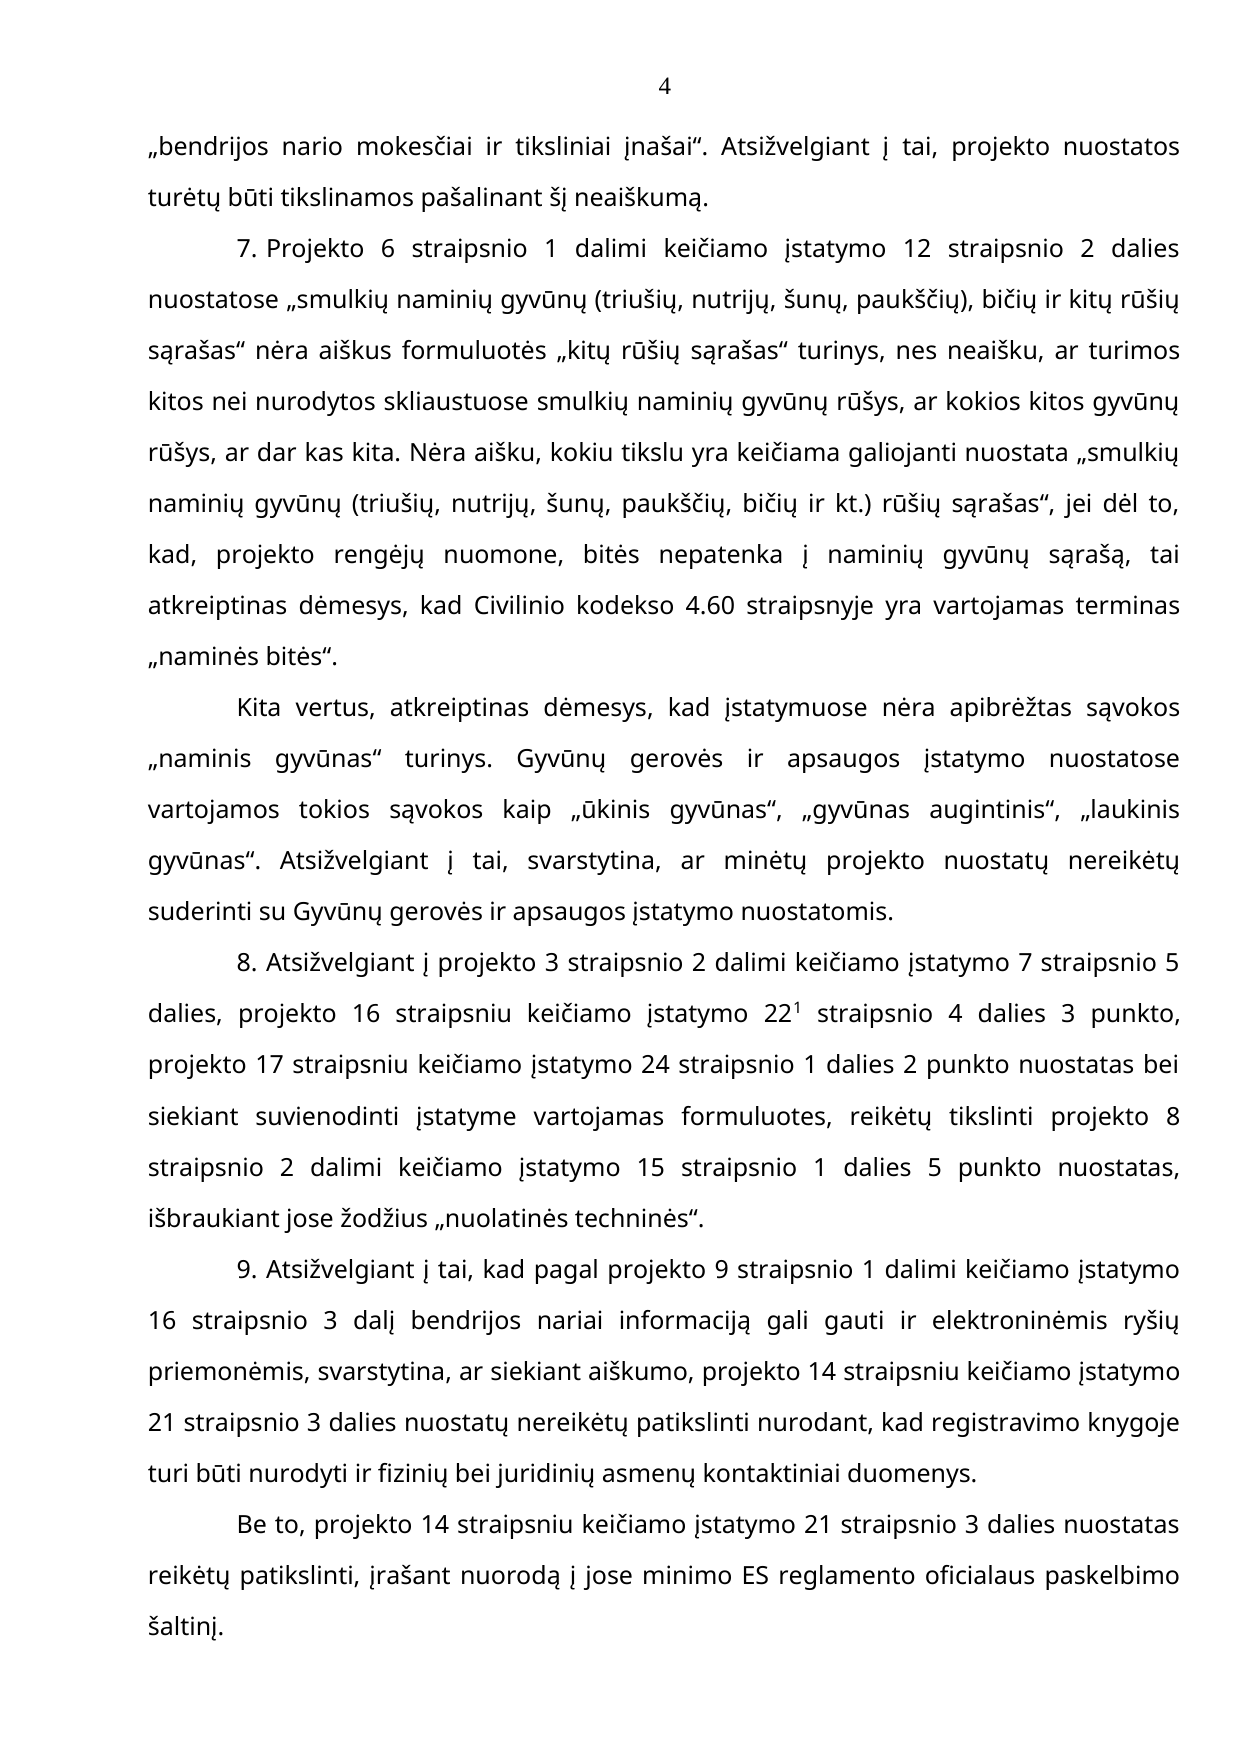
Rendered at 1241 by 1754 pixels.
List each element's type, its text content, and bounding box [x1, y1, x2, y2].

text Be to, projekto 14 straipsniu keičiamo įstatymo 21 straipsnio 3 dalies nuostatas reikėtų patikslinti, įrašant nuorodą į jose minimo ES reglamento oficialaus paskelbimo šaltinį. [148, 1506, 1181, 1643]
text Kita vertus, atkreiptinas dėmesys, kad įstatymuose nėra apibrėžtas sąvokos „naminis gyvūnas“ turinys. Gyvūnų gerovės ir apsaugos įstatymo nuostatose vartojamos tokios sąvokos kaip „ūkinis gyvūnas“, „gyvūnas augintinis“, „laukinis gyvūnas“. Atsižvelgiant į tai, svarstytina, ar minėtų projekto nuostatų nereikėtų suderinti su Gyvūnų gerovės ir apsaugos įstatymo nuostatomis. [148, 690, 1181, 928]
text 8. Atsižvelgiant į projekto 3 straipsnio 2 dalimi keičiamo įstatymo 7 straipsnio 5 dalies, projekto 16 straipsniu keičiamo įstatymo 221 straipsnio 4 dalies 3 punkto, projekto 17 straipsniu keičiamo įstatymo 24 straipsnio 1 dalies 2 punkto nuostatas bei siekiant suvienodinti įstatyme vartojamas formuluotes, reikėtų tikslinti projekto 8 straipsnio 2 dalimi keičiamo įstatymo 15 straipsnio 1 dalies 5 punkto nuostatas, išbraukiant jose žodžius „nuolatinės techninės“. [148, 945, 1181, 1234]
text 7. Projekto 6 straipsnio 1 dalimi keičiamo įstatymo 12 straipsnio 2 dalies nuostatose „smulkių naminių gyvūnų (triušių, nutrijų, šunų, paukščių), bičių ir kitų rūšių sąrašas“ nėra aiškus formuluotės „kitų rūšių sąrašas“ turinys, nes neaišku, ar turimos kitos nei nurodytos skliaustuose smulkių naminių gyvūnų rūšys, ar kokios kitos gyvūnų rūšys, ar dar kas kita. Nėra aišku, kokiu tikslu yra keičiama galiojanti nuostata „smulkių naminių gyvūnų (triušių, nutrijų, šunų, paukščių, bičių ir kt.) rūšių sąrašas“, jei dėl to, kad, projekto rengėjų nuomone, bitės nepatenka į naminių gyvūnų sąrašą, tai atkreiptinas dėmesys, kad Civilinio kodekso 4.60 straipsnyje yra vartojamas terminas „naminės bitės“. [148, 230, 1181, 673]
text 9. Atsižvelgiant į tai, kad pagal projekto 9 straipsnio 1 dalimi keičiamo įstatymo 16 straipsnio 3 dalį bendrijos nariai informaciją gali gauti ir elektroninėmis ryšių priemonėmis, svarstytina, ar siekiant aiškumo, projekto 14 straipsniu keičiamo įstatymo 21 straipsnio 3 dalies nuostatų nereikėtų patikslinti nurodant, kad registravimo knygoje turi būti nurodyti ir fizinių bei juridinių asmenų kontaktiniai duomenys. [148, 1251, 1181, 1489]
text „bendrijos nario mokesčiai ir tiksliniai įnašai“. Atsižvelgiant į tai, projekto nuostatos turėtų būti tikslinamos pašalinant šį neaiškumą. [148, 128, 1181, 213]
